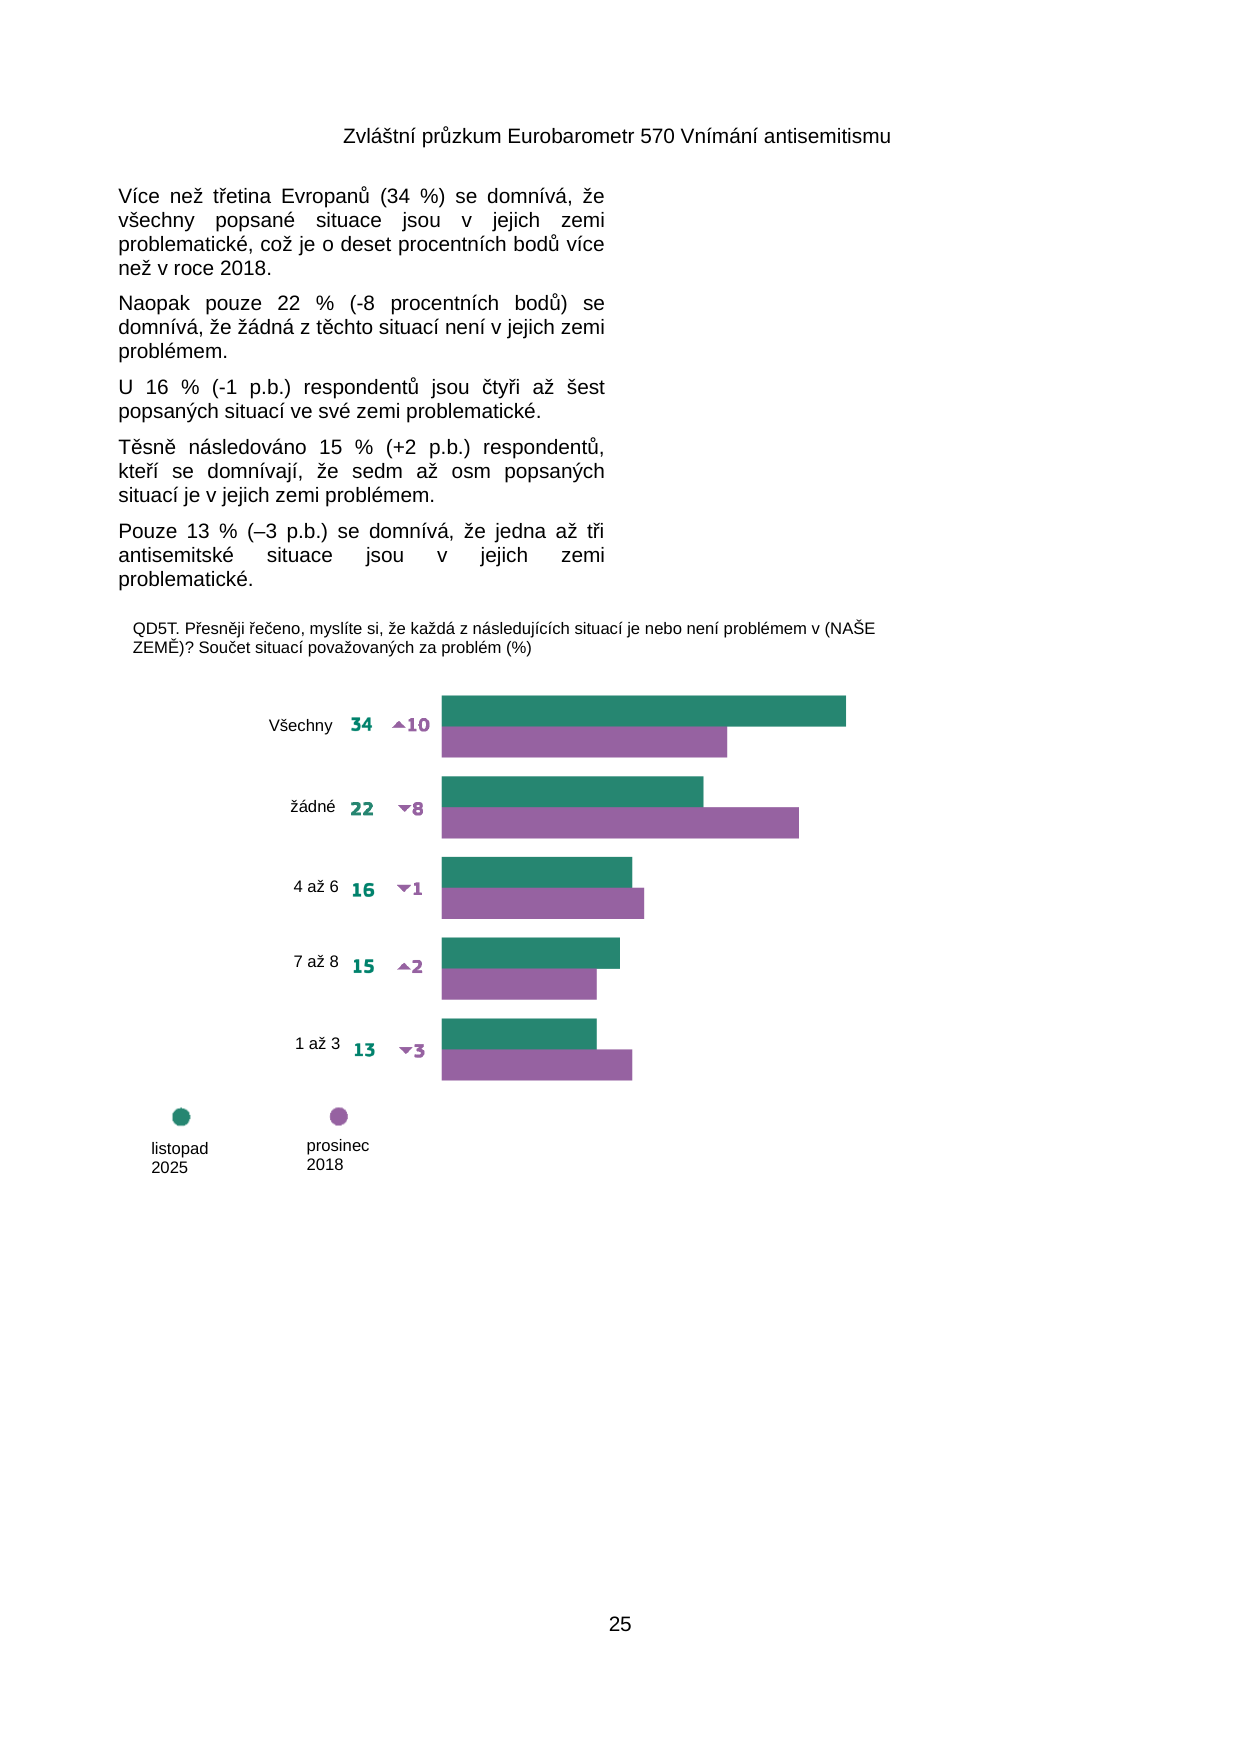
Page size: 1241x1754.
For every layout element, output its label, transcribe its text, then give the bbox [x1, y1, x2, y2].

text Více než třetina Evropanů (34 %) se domnívá, že všechny popsané situace jsou v jejich zemi problematické, což je o deset procentních bodů více než v roce 2018. [118, 183, 605, 279]
text Těsně následováno 15 % (+2 p.b.) respondentů, kteří se domnívají, že sedm až osm popsaných situací je v jejich zemi problémem. [118, 435, 605, 507]
picture [337, 678, 854, 1087]
text U 16 % (-1 p.b.) respondentů jsou čtyři až šest popsaných situací ve své zemi problematické. [118, 375, 605, 423]
text Naopak pouze 22 % (-8 procentních bodů) se domnívá, že žádná z těchto situací není v jejich zemi problémem. [118, 291, 605, 363]
text Pouze 13 % (–3 p.b.) se domnívá, že jedna až tři antisemitské situace jsou v jejich zemi problematické. [118, 518, 605, 590]
picture [160, 1099, 348, 1133]
